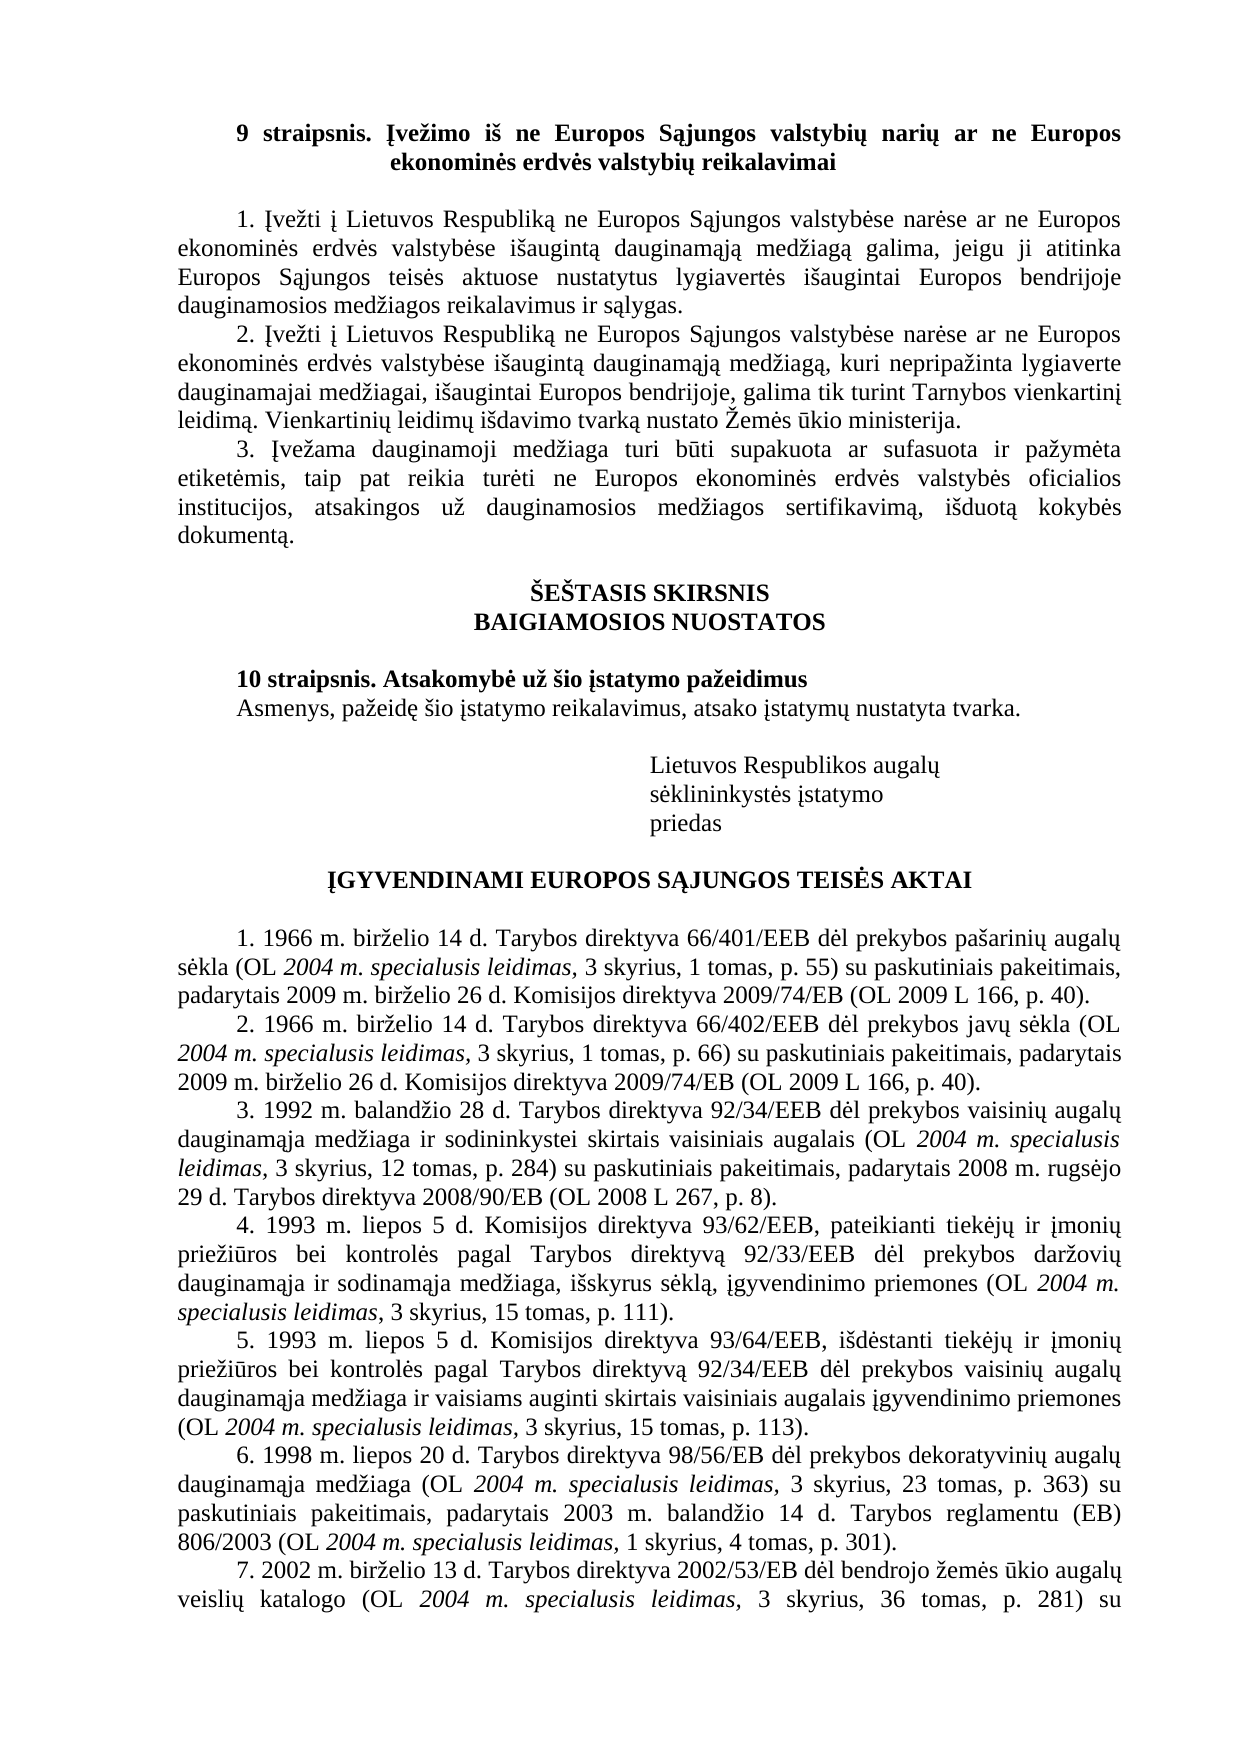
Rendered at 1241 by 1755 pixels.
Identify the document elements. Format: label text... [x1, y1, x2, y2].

text 4. 1993 m. liepos 5 d. Komisijos direktyva 93/62/EEB, pateikianti tiekėjų ir įmonių priežiūros bei kontrolės pagal Tarybos direktyvą 92/33/EEB dėl prekybos daržovių dauginamąja ir sodinamąja medžiaga, išskyrus sėklą, įgyvendinimo priemones (OL 2004 m. specialusis leidimas, 3 skyrius, 15 tomas, p. 111). [177, 1211, 1122, 1326]
text 3. Įvežama dauginamoji medžiaga turi būti supakuota ar sufasuota ir pažymėta etiketėmis, taip pat reikia turėti ne Europos ekonominės erdvės valstybės oficialios institucijos, atsakingos už dauginamosios medžiagos sertifikavimą, išduotą kokybės dokumentą. [177, 434, 1122, 549]
text 3. 1992 m. balandžio 28 d. Tarybos direktyva 92/34/EEB dėl prekybos vaisinių augalų dauginamąja medžiaga ir sodininkystei skirtais vaisiniais augalais (OL 2004 m. specialusis leidimas, 3 skyrius, 12 tomas, p. 284) su paskutiniais pakeitimais, padarytais 2008 m. rugsėjo 29 d. Tarybos direktyva 2008/90/EB (OL 2008 L 267, p. 8). [177, 1096, 1122, 1211]
text 1. Įvežti į Lietuvos Respubliką ne Europos Sąjungos valstybėse narėse ar ne Europos ekonominės erdvės valstybėse išaugintą dauginamąją medžiagą galima, jeigu ji atitinka Europos Sąjungos teisės aktuose nustatytus lygiavertės išaugintai Europos bendrijoje dauginamosios medžiagos reikalavimus ir sąlygas. [177, 204, 1122, 319]
text 5. 1993 m. liepos 5 d. Komisijos direktyva 93/64/EEB, išdėstanti tiekėjų ir įmonių priežiūros bei kontrolės pagal Tarybos direktyvą 92/34/EEB dėl prekybos vaisinių augalų dauginamąja medžiaga ir vaisiams auginti skirtais vaisiniais augalais įgyvendinimo priemones (OL 2004 m. specialusis leidimas, 3 skyrius, 15 tomas, p. 113). [177, 1326, 1122, 1441]
text ŠEŠTASIS SKIRSNIS [177, 578, 1122, 607]
text 10 straipsnis. Atsakomybė už šio įstatymo pažeidimus [177, 664, 1122, 693]
text priedas [649, 808, 1122, 837]
text 2. Įvežti į Lietuvos Respubliką ne Europos Sąjungos valstybėse narėse ar ne Europos ekonominės erdvės valstybėse išaugintą dauginamąją medžiagą, kuri nepripažinta lygiaverte dauginamajai medžiagai, išaugintai Europos bendrijoje, galima tik turint Tarnybos vienkartinį leidimą. Vienkartinių leidimų išdavimo tvarką nustato Žemės ūkio ministerija. [177, 319, 1122, 434]
text 1. 1966 m. birželio 14 d. Tarybos direktyva 66/401/EEB dėl prekybos pašarinių augalų sėkla (OL 2004 m. specialusis leidimas, 3 skyrius, 1 tomas, p. 55) su paskutiniais pakeitimais, padarytais 2009 m. birželio 26 d. Komisijos direktyva 2009/74/EB (OL 2009 L 166, p. 40). [177, 923, 1122, 1009]
text sėklininkystės įstatymo [649, 779, 1122, 808]
text Lietuvos Respublikos augalų [649, 751, 1122, 779]
text 6. 1998 m. liepos 20 d. Tarybos direktyva 98/56/EB dėl prekybos dekoratyvinių augalų dauginamąja medžiaga (OL 2004 m. specialusis leidimas, 3 skyrius, 23 tomas, p. 363) su paskutiniais pakeitimais, padarytais 2003 m. balandžio 14 d. Tarybos reglamentu (EB) 806/2003 (OL 2004 m. specialusis leidimas, 1 skyrius, 4 tomas, p. 301). [177, 1441, 1122, 1556]
text 7. 2002 m. birželio 13 d. Tarybos direktyva 2002/53/EB dėl bendrojo žemės ūkio augalų veislių katalogo (OL 2004 m. specialusis leidimas, 3 skyrius, 36 tomas, p. 281) su [177, 1556, 1122, 1613]
text 9 straipsnis. Įvežimo iš ne Europos Sąjungos valstybių narių ar ne Europos ekonominės erdvės valstybių reikalavimai [236, 118, 1122, 176]
text Asmenys, pažeidę šio įstatymo reikalavimus, atsako įstatymų nustatyta tvarka. [177, 693, 1122, 722]
text ĮGYVENDINAMI EUROPOS SĄJUNGOS TEISĖS AKTAI [177, 866, 1122, 894]
text 2. 1966 m. birželio 14 d. Tarybos direktyva 66/402/EEB dėl prekybos javų sėkla (OL 2004 m. specialusis leidimas, 3 skyrius, 1 tomas, p. 66) su paskutiniais pakeitimais, padarytais 2009 m. birželio 26 d. Komisijos direktyva 2009/74/EB (OL 2009 L 166, p. 40). [177, 1009, 1122, 1096]
text BAIGIAMOSIOS NUOSTATOS [177, 607, 1122, 636]
